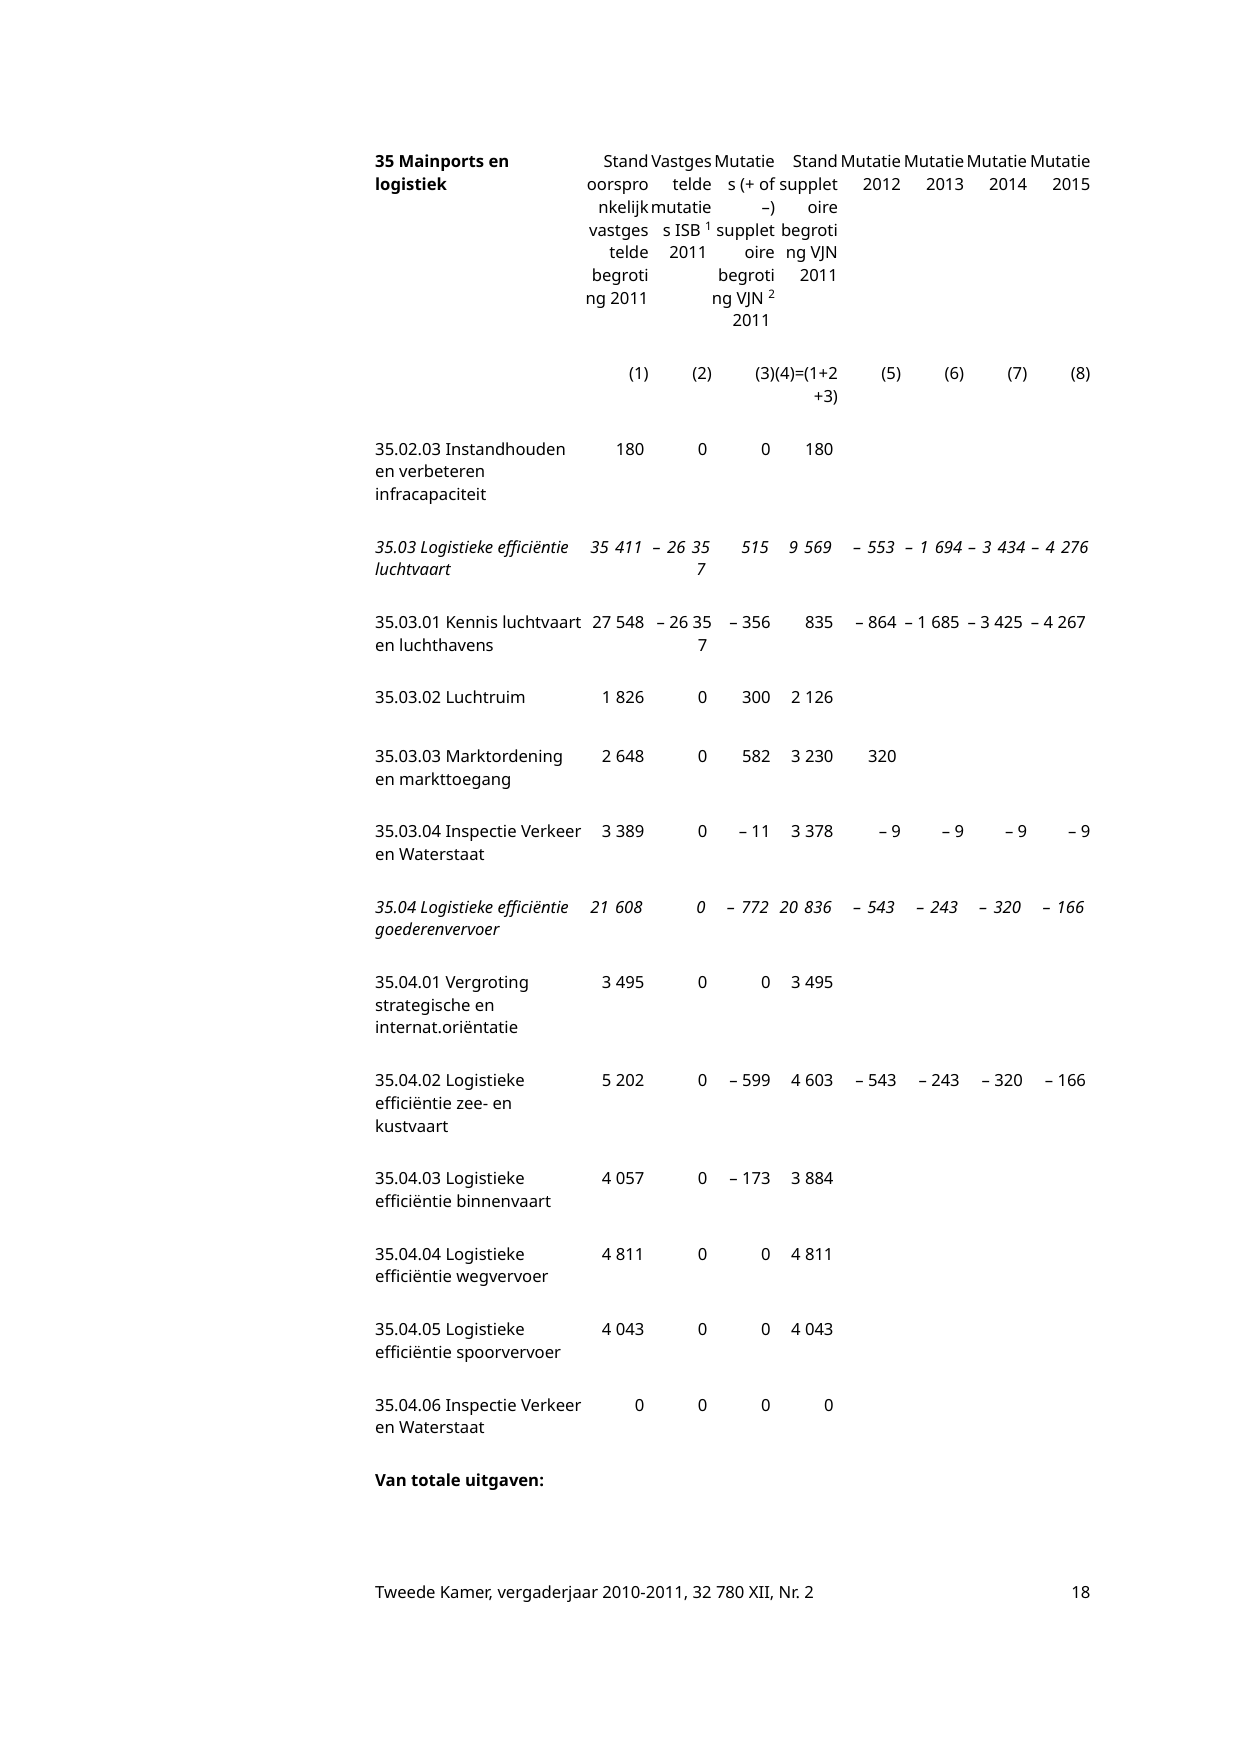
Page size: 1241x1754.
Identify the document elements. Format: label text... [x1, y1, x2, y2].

table_cell – 543 [838, 895, 901, 971]
table_cell 0 [648, 971, 711, 1069]
table_cell [901, 686, 964, 744]
table_cell (5) [838, 362, 901, 437]
table_cell 35.04.05 Logistieke efficiëntie spoorvervoer [375, 1318, 585, 1393]
table_header Vastgestelde mutaties ISB 1 2011 [648, 150, 711, 362]
table_cell [1027, 1469, 1090, 1527]
table_cell 0 [711, 1318, 774, 1393]
table_cell [1027, 971, 1090, 1069]
table_cell 4 043 [585, 1318, 648, 1393]
table_cell – 320 [964, 1069, 1027, 1167]
table_header Mutatie 2015 [1027, 150, 1090, 362]
table_cell 300 [711, 686, 774, 744]
table_header 35 Mainports en logistiek [375, 150, 585, 362]
table_cell 35.04.01 Vergroting strategische en internat.oriëntatie [375, 971, 585, 1069]
table_cell [964, 686, 1027, 744]
table_cell [1027, 1243, 1090, 1318]
table_cell [964, 1167, 1027, 1242]
table_cell 2 126 [775, 686, 838, 744]
table_cell – 166 [1027, 895, 1090, 971]
table_cell – 173 [711, 1167, 774, 1242]
table_cell 4 043 [775, 1318, 838, 1393]
table_cell [901, 1318, 964, 1393]
table_cell 4 811 [585, 1243, 648, 1318]
table_cell (7) [964, 362, 1027, 437]
table_cell [838, 1318, 901, 1393]
table_cell [901, 1469, 964, 1527]
table_header Stand suppletoire begroting VJN 2011 [775, 150, 838, 362]
table_cell [648, 1469, 711, 1527]
table_header Mutatie 2014 [964, 150, 1027, 362]
table_cell [838, 1167, 901, 1242]
table_cell 0 [648, 745, 711, 820]
table_cell – 11 [711, 820, 774, 895]
table_cell [838, 1469, 901, 1527]
table_cell 4 811 [775, 1243, 838, 1318]
table_cell – 243 [901, 895, 964, 971]
table_cell 35.03.03 Marktordening en markttoegang [375, 745, 585, 820]
table_cell [585, 1469, 648, 1527]
table_cell – 864 [838, 611, 901, 686]
table_cell – 9 [838, 820, 901, 895]
table_cell [964, 1243, 1027, 1318]
table_cell 835 [775, 611, 838, 686]
table_cell 3 495 [585, 971, 648, 1069]
table_cell [964, 1469, 1027, 1527]
table_cell 0 [775, 1393, 838, 1469]
table_cell – 1 685 [901, 611, 964, 686]
table_cell 0 [648, 686, 711, 744]
table_cell 515 [711, 535, 774, 611]
table_cell [901, 1167, 964, 1242]
table_cell 4 057 [585, 1167, 648, 1242]
table_cell – 1 694 [901, 535, 964, 611]
table_cell 35.03.02 Luchtruim [375, 686, 585, 744]
table_header Mutatie 2013 [901, 150, 964, 362]
table_cell – 4 276 [1027, 535, 1090, 611]
table_cell 2 648 [585, 745, 648, 820]
table_cell (3) [711, 362, 774, 437]
table_cell [964, 1393, 1027, 1469]
table_cell [775, 1469, 838, 1527]
table_cell 35 411 [585, 535, 648, 611]
table_cell [1027, 1167, 1090, 1242]
table_cell – 3 434 [964, 535, 1027, 611]
table_cell [964, 971, 1027, 1069]
table_cell – 9 [1027, 820, 1090, 895]
table_cell – 166 [1027, 1069, 1090, 1167]
table_cell 35.03.04 Inspectie Verkeer en Waterstaat [375, 820, 585, 895]
table_cell [964, 437, 1027, 535]
table_cell 180 [775, 437, 838, 535]
table_cell 3 389 [585, 820, 648, 895]
table_cell [901, 1243, 964, 1318]
table_cell [901, 437, 964, 535]
table_cell 35.04.02 Logistieke efficiëntie zee- en kustvaart [375, 1069, 585, 1167]
table_cell [1027, 1393, 1090, 1469]
table_cell – 356 [711, 611, 774, 686]
table_cell [901, 971, 964, 1069]
table_cell [901, 1393, 964, 1469]
table_cell 180 [585, 437, 648, 535]
table_cell – 9 [964, 820, 1027, 895]
table_cell [1027, 1318, 1090, 1393]
table_cell [711, 1469, 774, 1527]
table_cell – 553 [838, 535, 901, 611]
table_cell [838, 437, 901, 535]
table_cell [1027, 745, 1090, 820]
table_cell 320 [838, 745, 901, 820]
table_cell – 26 357 [648, 535, 711, 611]
table_cell 35.03.01 Kennis luchtvaart en luchthavens [375, 611, 585, 686]
table_cell 0 [648, 1167, 711, 1242]
table_cell (1) [585, 362, 648, 437]
table_cell 35.04 Logistieke efficiëntie goederenvervoer [375, 895, 585, 971]
table_cell 0 [648, 820, 711, 895]
table_cell [838, 1243, 901, 1318]
table_cell [838, 686, 901, 744]
table_cell 0 [648, 1069, 711, 1167]
table_cell 35.02.03 Instandhouden en verbeteren infracapaciteit [375, 437, 585, 535]
table_cell – 9 [901, 820, 964, 895]
table_cell 0 [648, 437, 711, 535]
table_cell (4)=(1+2+3) [775, 362, 838, 437]
table_cell 35.03 Logistieke efficiëntie luchtvaart [375, 535, 585, 611]
table_cell 0 [648, 1243, 711, 1318]
table_cell [964, 745, 1027, 820]
table_cell 0 [648, 1318, 711, 1393]
table_cell (8) [1027, 362, 1090, 437]
table_cell [838, 1393, 901, 1469]
table_cell 21 608 [585, 895, 648, 971]
table_cell 3 230 [775, 745, 838, 820]
table_cell [1027, 686, 1090, 744]
table_cell [1027, 437, 1090, 535]
table_cell [901, 745, 964, 820]
table_header Stand oorspronkelijk vastgestelde begroting 2011 [585, 150, 648, 362]
table_cell 1 826 [585, 686, 648, 744]
table_cell 27 548 [585, 611, 648, 686]
table_cell 0 [711, 971, 774, 1069]
table_header Mutaties (+ of –) suppletoire begroting VJN 2 2011 [711, 150, 774, 362]
table_cell – 3 425 [964, 611, 1027, 686]
table_cell 0 [648, 1393, 711, 1469]
table_cell Van totale uitgaven: [375, 1469, 585, 1527]
table_cell (6) [901, 362, 964, 437]
table_cell – 4 267 [1027, 611, 1090, 686]
table_cell – 599 [711, 1069, 774, 1167]
table_cell 3 884 [775, 1167, 838, 1242]
table_cell 0 [585, 1393, 648, 1469]
table_cell 0 [711, 437, 774, 535]
table_cell 4 603 [775, 1069, 838, 1167]
table_cell 35.04.03 Logistieke efficiëntie binnenvaart [375, 1167, 585, 1242]
table_cell – 772 [711, 895, 774, 971]
table_cell [375, 362, 585, 437]
table_cell 0 [711, 1393, 774, 1469]
table_cell – 320 [964, 895, 1027, 971]
table_cell [838, 971, 901, 1069]
table_cell 0 [648, 895, 711, 971]
table_cell [964, 1318, 1027, 1393]
table_cell 582 [711, 745, 774, 820]
table_cell 5 202 [585, 1069, 648, 1167]
table_cell 3 378 [775, 820, 838, 895]
table_cell 20 836 [775, 895, 838, 971]
table_cell 3 495 [775, 971, 838, 1069]
table_cell 35.04.04 Logistieke efficiëntie wegvervoer [375, 1243, 585, 1318]
table_cell 35.04.06 Inspectie Verkeer en Waterstaat [375, 1393, 585, 1469]
table_cell (2) [648, 362, 711, 437]
table_cell 9 569 [775, 535, 838, 611]
table_cell – 543 [838, 1069, 901, 1167]
table_cell 0 [711, 1243, 774, 1318]
table_header Mutatie 2012 [838, 150, 901, 362]
table_cell – 26 357 [648, 611, 711, 686]
table_cell – 243 [901, 1069, 964, 1167]
